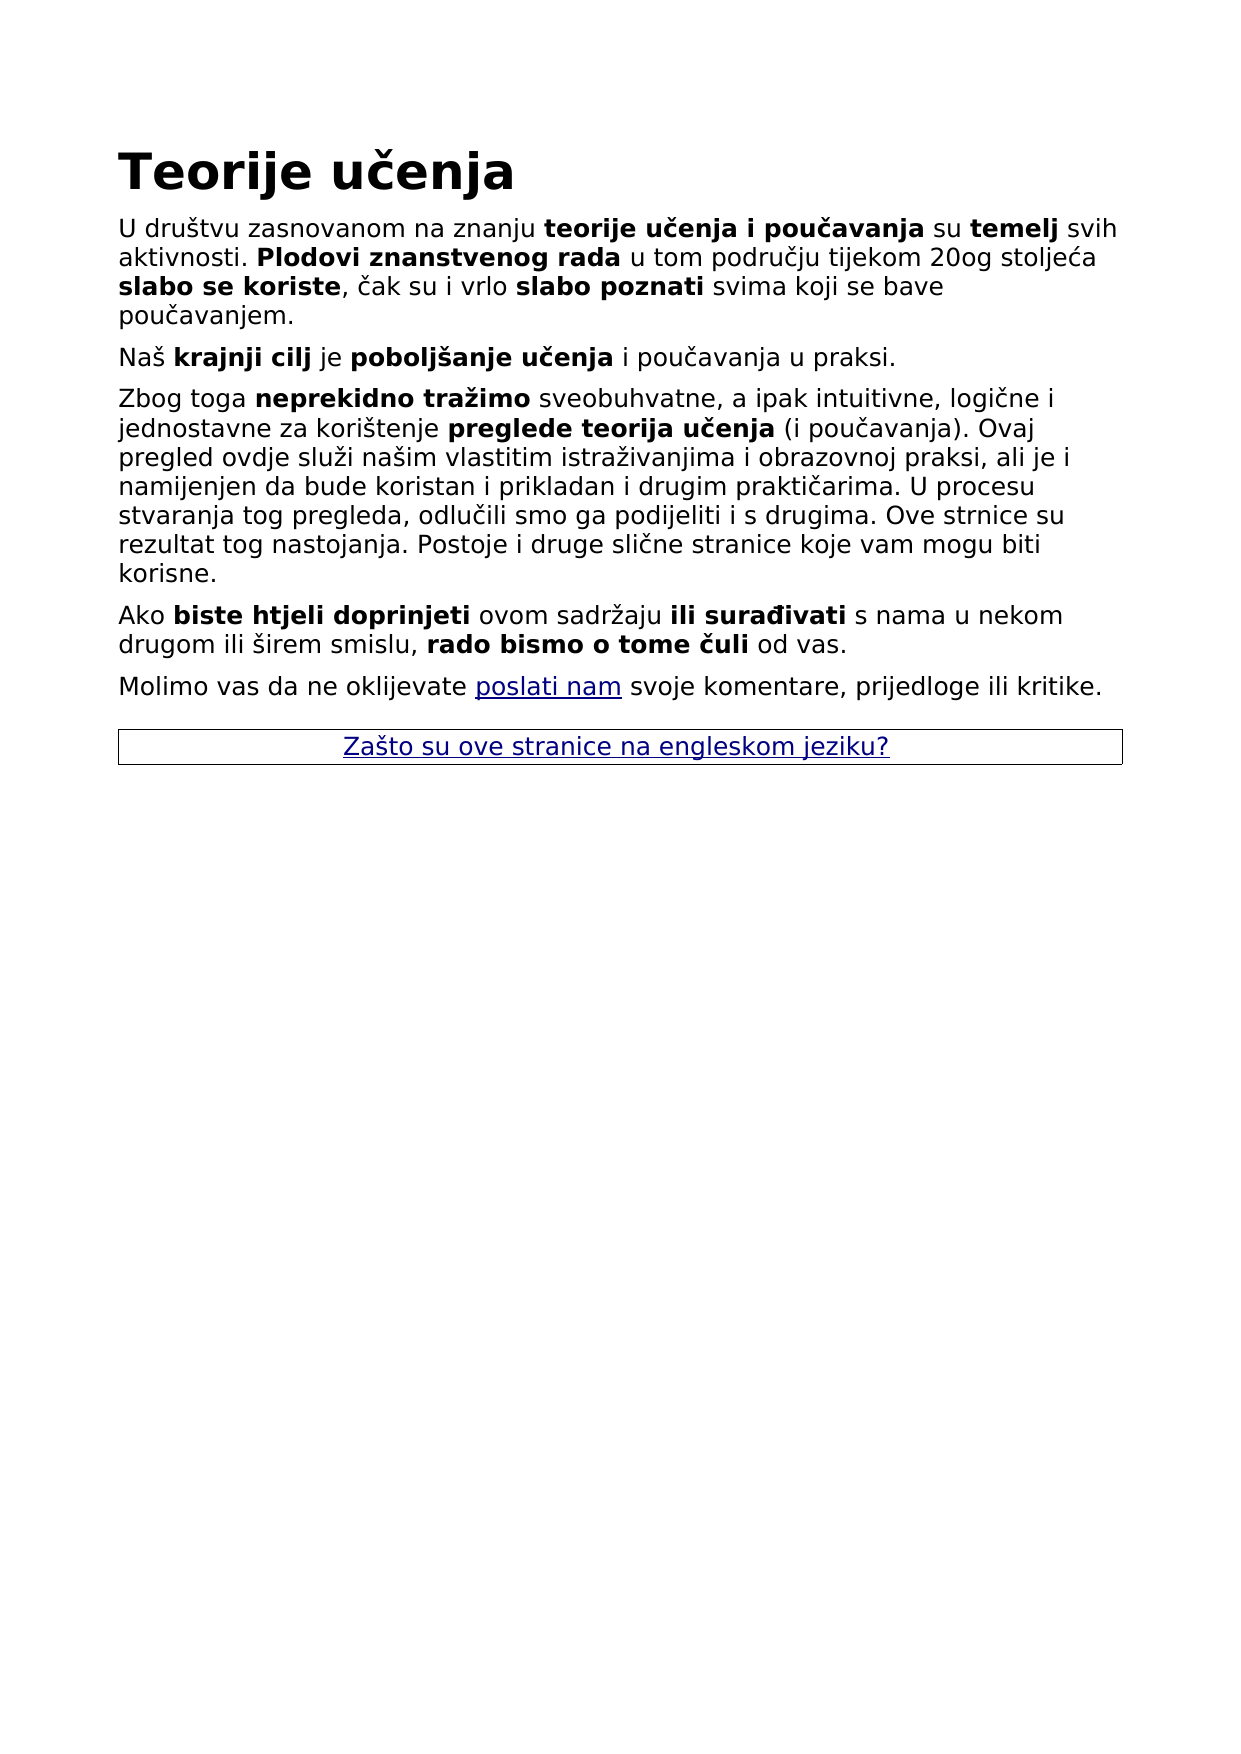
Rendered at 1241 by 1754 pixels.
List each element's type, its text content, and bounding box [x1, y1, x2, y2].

subtitle Teorije učenja [118, 143, 1122, 201]
table_header Zašto su ove stranice na engleskom jeziku? [119, 730, 1122, 764]
text Ako biste htjeli doprinjeti ovom sadržaju ili surađivati s nama u nekom drugom ili širem smislu, rado bismo o tome čuli od vas. [118, 601, 1122, 660]
text U društvu zasnovanom na znanju teorije učenja i poučavanja su temelj svih aktivnosti. Plodovi znanstvenog rada u tom području tijekom 20og stoljeća slabo se koriste, čak su i vrlo slabo poznati svima koji se bave poučavanjem. [118, 214, 1122, 331]
text Molimo vas da ne oklijevate poslati nam svoje komentare, prijedloge ili kritike. [118, 672, 1122, 701]
text Naš krajnji cilj je poboljšanje učenja i poučavanja u praksi. [118, 343, 1122, 372]
text Zbog toga neprekidno tražimo sveobuhvatne, a ipak intuitivne, logične i jednostavne za korištenje preglede teorija učenja (i poučavanja). Ovaj pregled ovdje služi našim vlastitim istraživanjima i obrazovnoj praksi, ali je i namijenjen da bude koristan i prikladan i drugim praktičarima. U procesu stvaranja tog pregleda, odlučili smo ga podijeliti i s drugima. Ove strnice su rezultat tog nastojanja. Postoje i druge slične stranice koje vam mogu biti korisne. [118, 385, 1122, 589]
